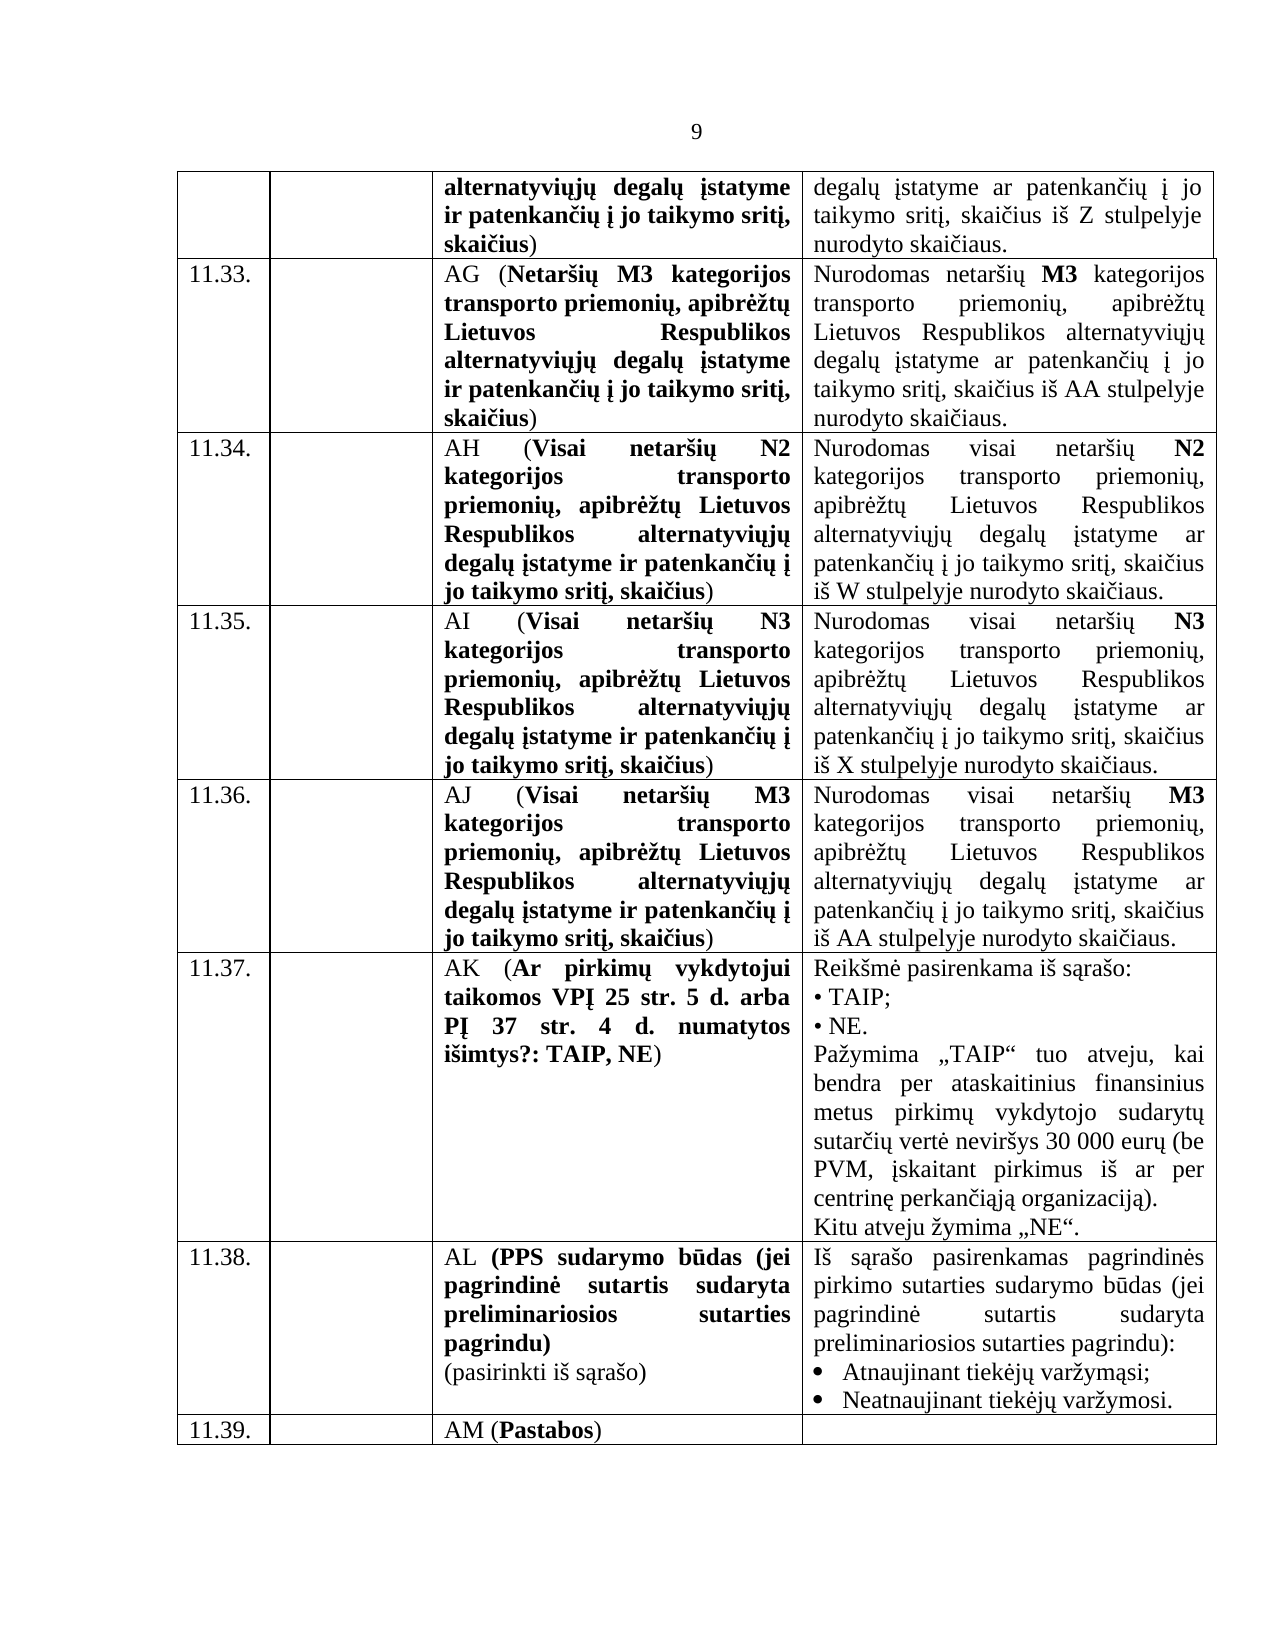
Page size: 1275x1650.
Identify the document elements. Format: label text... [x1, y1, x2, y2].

table_cell [271, 1242, 432, 1414]
table_cell AM (Pastabos) [433, 1415, 802, 1444]
table_cell Reikšmė pasirenkama iš sąrašo: • TAIP; • NE. Pažymima „TAIP“ tuo atveju, kai bendra per ataskaitinius finansinius metus pirkimų vykdytojo sudarytų sutarčių vertė neviršys 30 000 eurų (be PVM, įskaitant pirkimus iš ar per centrinę perkančiąją organizaciją). Kitu atveju žymima „NE“. [803, 953, 1216, 1241]
table_cell [803, 1415, 1216, 1444]
table_cell AG (Netaršių M3 kategorijos transporto priemonių, apibrėžtų Lietuvos Respublikos alternatyviųjų degalų įstatyme ir patenkančių į jo taikymo sritį, skaičius) [433, 259, 802, 432]
table_cell AK (Ar pirkimų vykdytojui taikomos VPĮ 25 str. 5 d. arba PĮ 37 str. 4 d. numatytos išimtys?: TAIP, NE) [433, 953, 802, 1241]
table_cell [271, 780, 432, 952]
table_cell AJ (Visai netaršių M3 kategorijos transporto priemonių, apibrėžtų Lietuvos Respublikos alternatyviųjų degalų įstatyme ir patenkančių į jo taikymo sritį, skaičius) [433, 780, 802, 952]
table_cell 11.39. [178, 1415, 269, 1444]
table_cell [271, 953, 432, 1241]
table_cell Nurodomas netaršių M3 kategorijos transporto priemonių, apibrėžtų Lietuvos Respublikos alternatyviųjų degalų įstatyme ar patenkančių į jo taikymo sritį, skaičius iš AA stulpelyje nurodyto skaičiaus. [803, 259, 1216, 432]
table_cell [271, 1415, 432, 1444]
table_cell Nurodomas visai netaršių N2 kategorijos transporto priemonių, apibrėžtų Lietuvos Respublikos alternatyviųjų degalų įstatyme ar patenkančių į jo taikymo sritį, skaičius iš W stulpelyje nurodyto skaičiaus. [803, 433, 1216, 605]
table_cell 11.33. [178, 259, 269, 432]
table_cell AH (Visai netaršių N2 kategorijos transporto priemonių, apibrėžtų Lietuvos Respublikos alternatyviųjų degalų įstatyme ir patenkančių į jo taikymo sritį, skaičius) [433, 433, 802, 605]
table_cell 11.34. [178, 433, 269, 605]
table_cell Nurodomas visai netaršių M3 kategorijos transporto priemonių, apibrėžtų Lietuvos Respublikos alternatyviųjų degalų įstatyme ar patenkančių į jo taikymo sritį, skaičius iš AA stulpelyje nurodyto skaičiaus. [803, 780, 1216, 952]
table_cell 11.37. [178, 953, 269, 1241]
table_cell AL (PPS sudarymo būdas (jei pagrindinė sutartis sudaryta preliminariosios sutarties pagrindu) (pasirinkti iš sąrašo) [433, 1242, 802, 1414]
table_cell 11.38. [178, 1242, 269, 1414]
table_cell Iš sąrašo pasirenkamas pagrindinės pirkimo sutarties sudarymo būdas (jei pagrindinė sutartis sudaryta preliminariosios sutarties pagrindu):  Atnaujinant tiekėjų varžymąsi;  Neatnaujinant tiekėjų varžymosi. [803, 1242, 1216, 1414]
table_cell [271, 172, 432, 258]
table_cell alternatyviųjų degalų įstatyme ir patenkančių į jo taikymo sritį, skaičius) [433, 172, 802, 258]
table_cell 11.35. [178, 606, 269, 779]
table_cell 11.36. [178, 780, 269, 952]
table_cell AI (Visai netaršių N3 kategorijos transporto priemonių, apibrėžtų Lietuvos Respublikos alternatyviųjų degalų įstatyme ir patenkančių į jo taikymo sritį, skaičius) [433, 606, 802, 779]
table_cell [178, 172, 269, 258]
table_cell [271, 606, 432, 779]
table_cell [271, 433, 432, 605]
table_cell degalų įstatyme ar patenkančių į jo taikymo sritį, skaičius iš Z stulpelyje nurodyto skaičiaus. [803, 172, 1213, 258]
table_cell [271, 259, 432, 432]
table_cell Nurodomas visai netaršių N3 kategorijos transporto priemonių, apibrėžtų Lietuvos Respublikos alternatyviųjų degalų įstatyme ar patenkančių į jo taikymo sritį, skaičius iš X stulpelyje nurodyto skaičiaus. [803, 606, 1216, 779]
